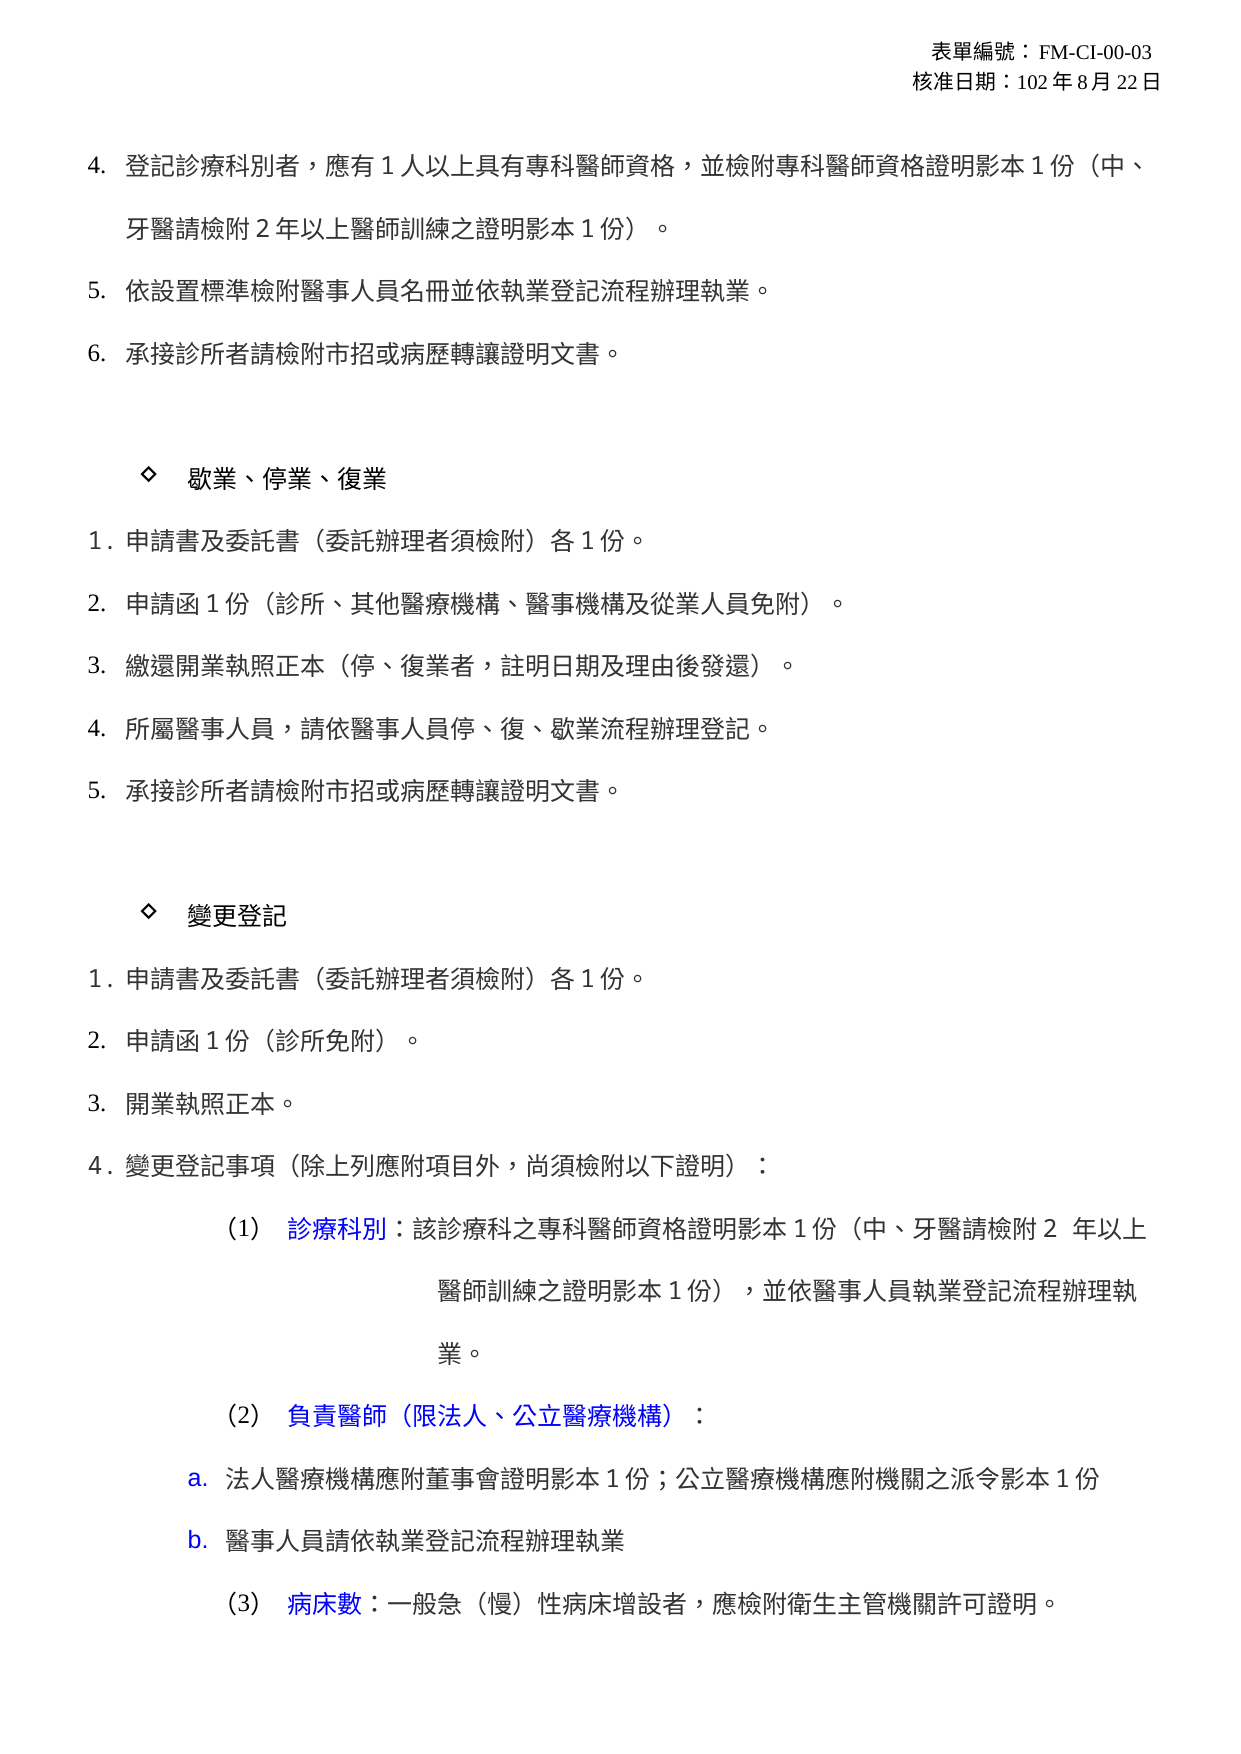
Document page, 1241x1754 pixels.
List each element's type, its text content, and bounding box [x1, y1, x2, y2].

list 承接診所者請檢附市招或病歷轉讓證明文書。 [87, 311, 1162, 373]
list 開業執照正本。 [87, 1061, 1162, 1123]
list 歇業、停業、復業 [137, 436, 1162, 498]
list 申請書及委託書（委託辦理者須檢附）各1份。 [87, 936, 1162, 998]
list 所屬醫事人員，請依醫事人員停、復、歇業流程辦理登記。 [87, 686, 1162, 748]
list 負責醫師（限法人、公立醫療機構）： [212, 1373, 1162, 1436]
list 申請書及委託書（委託辦理者須檢附）各1份。 [87, 498, 1162, 561]
list 變更登記 [137, 873, 1162, 936]
list 診療科別：該診療科之專科醫師資格證明影本1份（中、牙醫請檢附2 年以上醫師訓練之證明影本1份），並依醫事人員執業登記流程辦理執業。 [212, 1186, 1162, 1373]
list 變更登記事項（除上列應附項目外，尚須檢附以下證明）： [87, 1123, 1162, 1186]
list 登記診療科別者，應有1人以上具有專科醫師資格，並檢附專科醫師資格證明影本1份（中、牙醫請檢附2年以上醫師訓練之證明影本1份）。 [87, 123, 1162, 248]
list 繳還開業執照正本（停、復業者，註明日期及理由後發還）。 [87, 623, 1162, 686]
list 承接診所者請檢附市招或病歷轉讓證明文書。 [87, 748, 1162, 811]
list 法人醫療機構應附董事會證明影本1份；公立醫療機構應附機關之派令影本1份 [187, 1436, 1162, 1498]
list 申請函1份（診所免附）。 [87, 998, 1162, 1061]
list 醫事人員請依執業登記流程辦理執業 [187, 1498, 1162, 1561]
list 依設置標準檢附醫事人員名冊並依執業登記流程辦理執業。 [87, 248, 1162, 311]
list 病床數：一般急（慢）性病床增設者，應檢附衛生主管機關許可證明。 [212, 1561, 1162, 1623]
list 申請函1份（診所、其他醫療機構、醫事機構及從業人員免附）。 [87, 561, 1162, 623]
